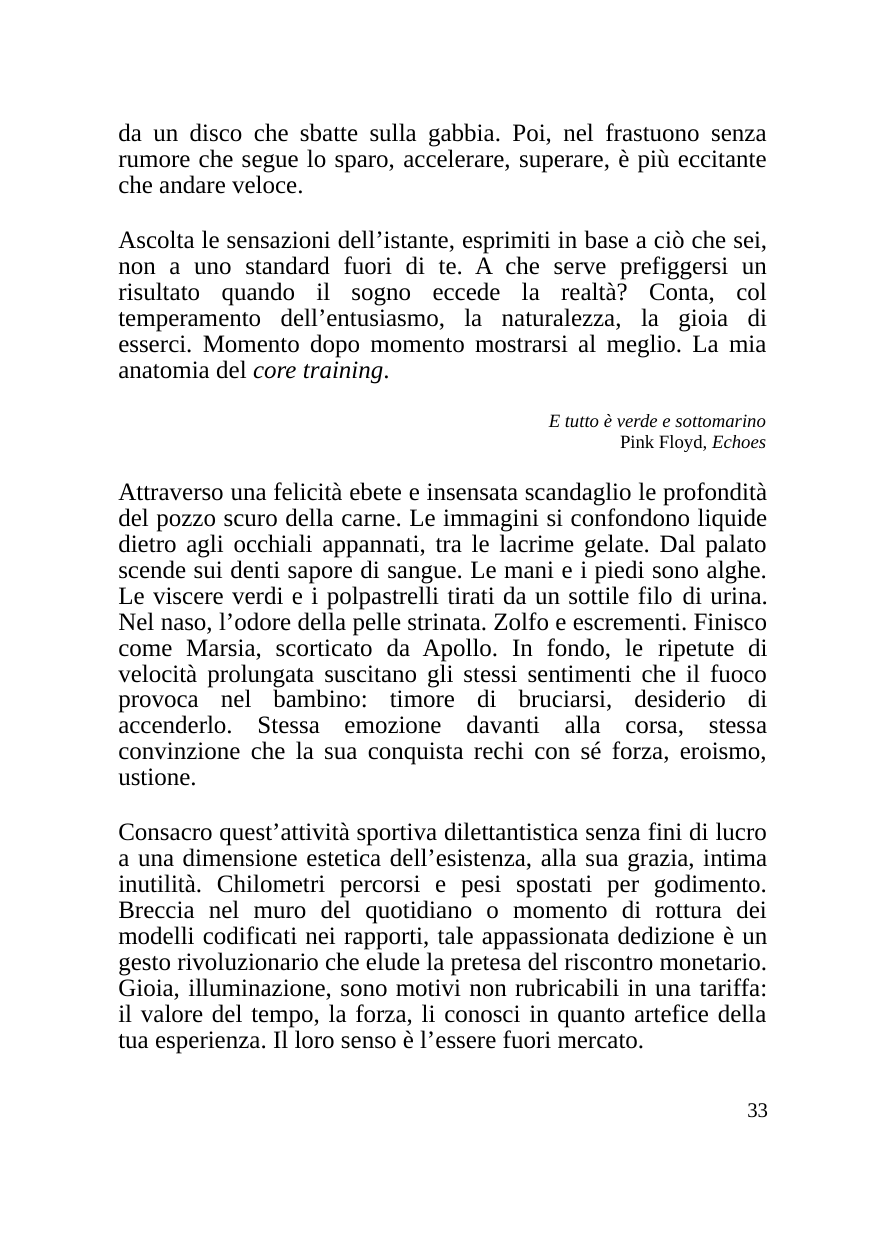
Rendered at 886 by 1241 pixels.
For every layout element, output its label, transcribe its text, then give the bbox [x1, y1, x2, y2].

text E tutto è verde e sottomarino [118, 410, 768, 431]
text Pink Floyd, Echoes [118, 431, 768, 453]
text Attraverso una felicità ebete e insensata scandaglio le profondità del pozzo scuro della carne. Le immagini si confondono liquide dietro agli occhiali appannati, tra le lacrime gelate. Dal palato scende sui denti sapore di sangue. Le mani e i piedi sono alghe. Le viscere verdi e i polpastrelli tirati da un sottile filo di urina. Nel naso, l’odore della pelle strinata. Zolfo e escrementi. Finisco come Marsia, scorticato da Apollo. In fondo, le ripetute di velocità prolungata suscitano gli stessi sentimenti che il fuoco provoca nel bambino: timore di bruciarsi, desiderio di accenderlo. Stessa emozione davanti alla corsa, stessa convinzione che la sua conquista rechi con sé forza, eroismo, ustione. [118, 477, 768, 791]
text Ascolta le sensazioni dell’istante, esprimiti in base a ciò che sei, non a uno standard fuori di te. A che serve prefiggersi un risultato quando il sogno eccede la realtà? Conta, col temperamento dell’entusiasmo, la naturalezza, la gioia di esserci. Momento dopo momento mostrarsi al meglio. La mia anatomia del core training. [118, 225, 768, 383]
text da un disco che sbatte sulla gabbia. Poi, nel frastuono senza rumore che segue lo sparo, accelerare, superare, è più eccitante che andare veloce. [118, 118, 768, 199]
text Consacro quest’attività sportiva dilettantistica senza fini di lucro a una dimensione estetica dell’esistenza, alla sua grazia, intima inutilità. Chilometri percorsi e pesi spostati per godimento. Breccia nel muro del quotidiano o momento di rottura dei modelli codificati nei rapporti, tale appassionata dedizione è un gesto rivoluzionario che elude la pretesa del riscontro monetario. Gioia, illuminazione, sono motivi non rubricabili in una tariffa: il valore del tempo, la forza, li conosci in quanto artefice della tua esperienza. Il loro senso è l’essere fuori mercato. [118, 817, 768, 1054]
